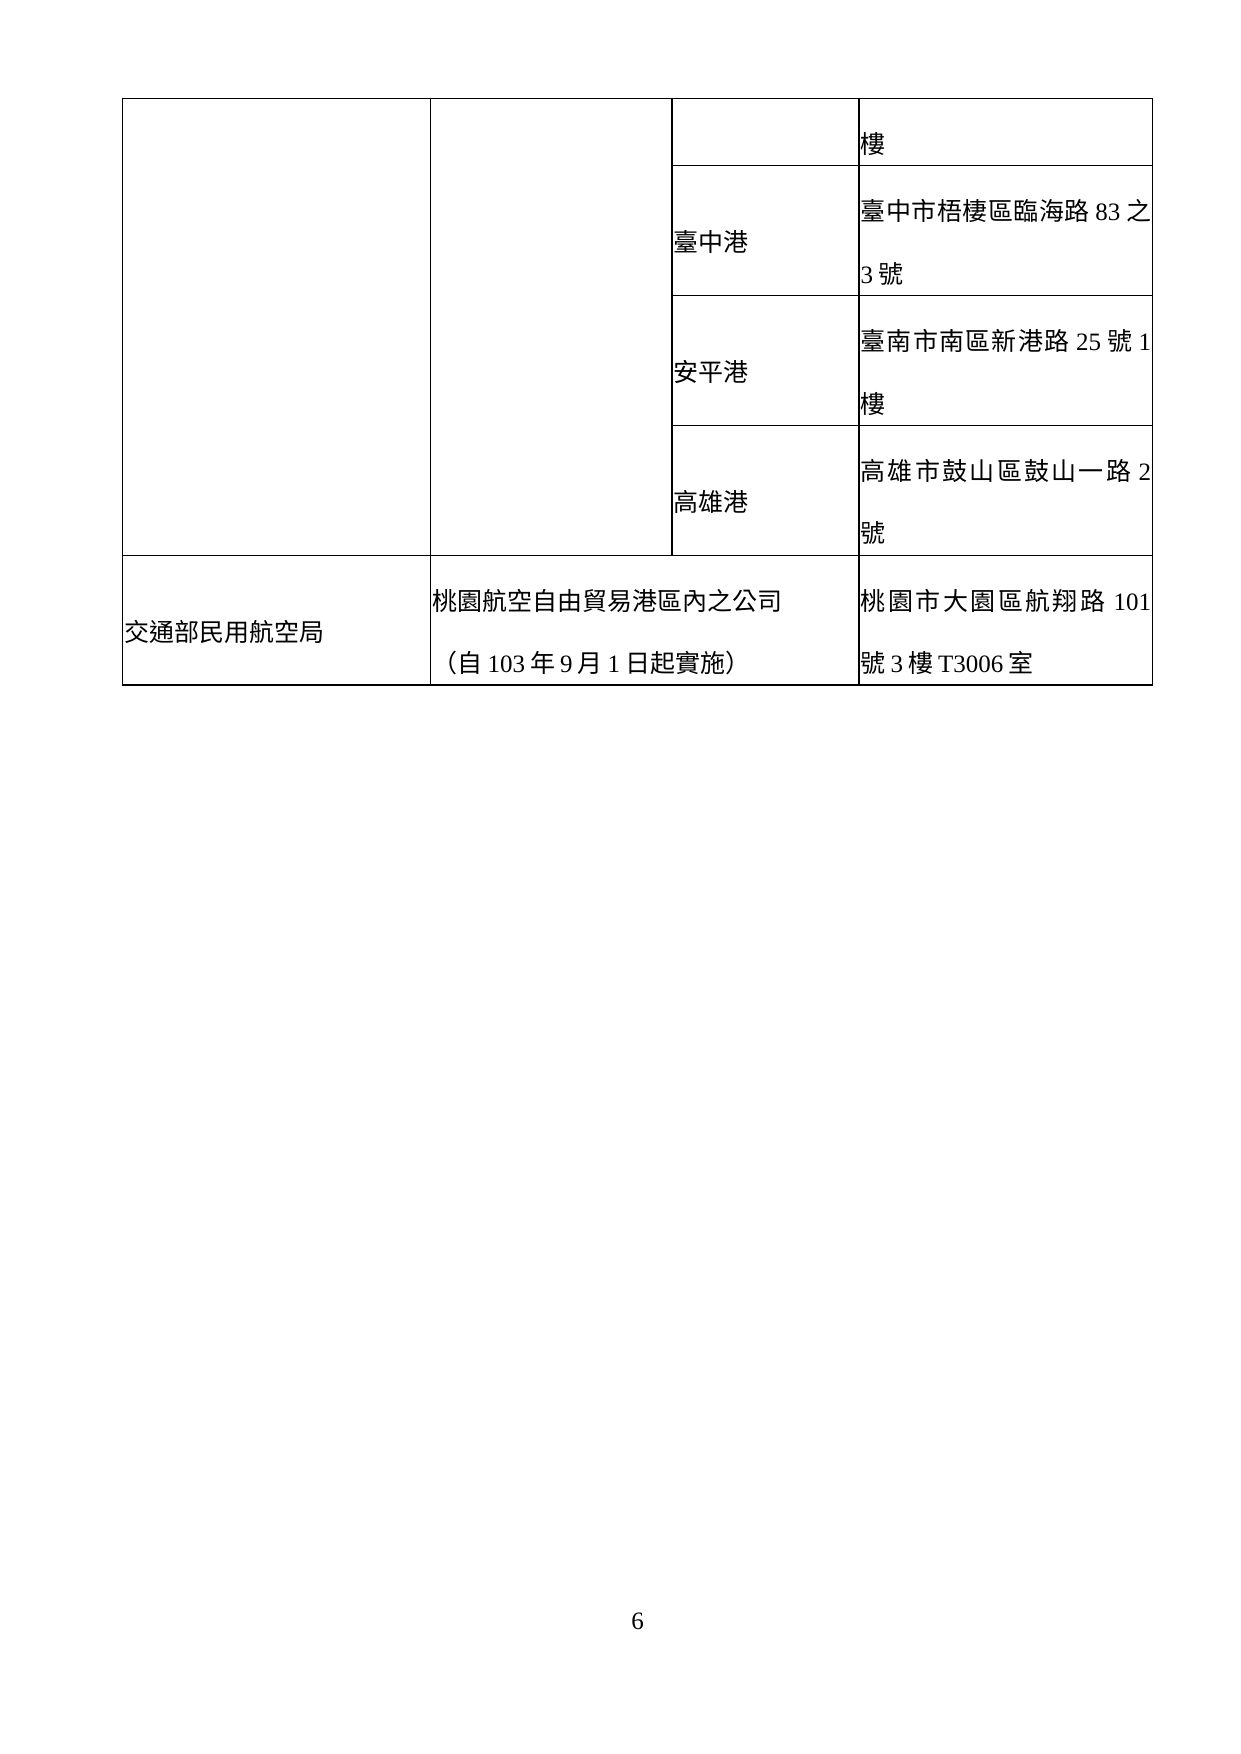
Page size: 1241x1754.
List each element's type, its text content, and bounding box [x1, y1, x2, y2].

table_cell 交通部民用航空局 [123, 556, 430, 684]
table_cell 桃園市大園區航翔路101號3樓T3006室 [860, 556, 1152, 684]
table_cell 桃園航空自由貿易港區內之公司 （自103年9月1日起實施） [431, 556, 858, 684]
table_cell 樓 [860, 99, 1152, 165]
table_cell 高雄港 [673, 426, 858, 554]
table_cell 臺南市南區新港路25號1樓 [860, 296, 1152, 424]
table_cell [123, 99, 430, 554]
table_cell 臺中市梧棲區臨海路83之3號 [860, 166, 1152, 295]
table_cell [673, 99, 858, 165]
table_cell 安平港 [673, 296, 858, 424]
table_cell 高雄市鼓山區鼓山一路2號 [860, 426, 1152, 554]
table_cell 臺中港 [673, 166, 858, 295]
table_cell [431, 99, 671, 554]
